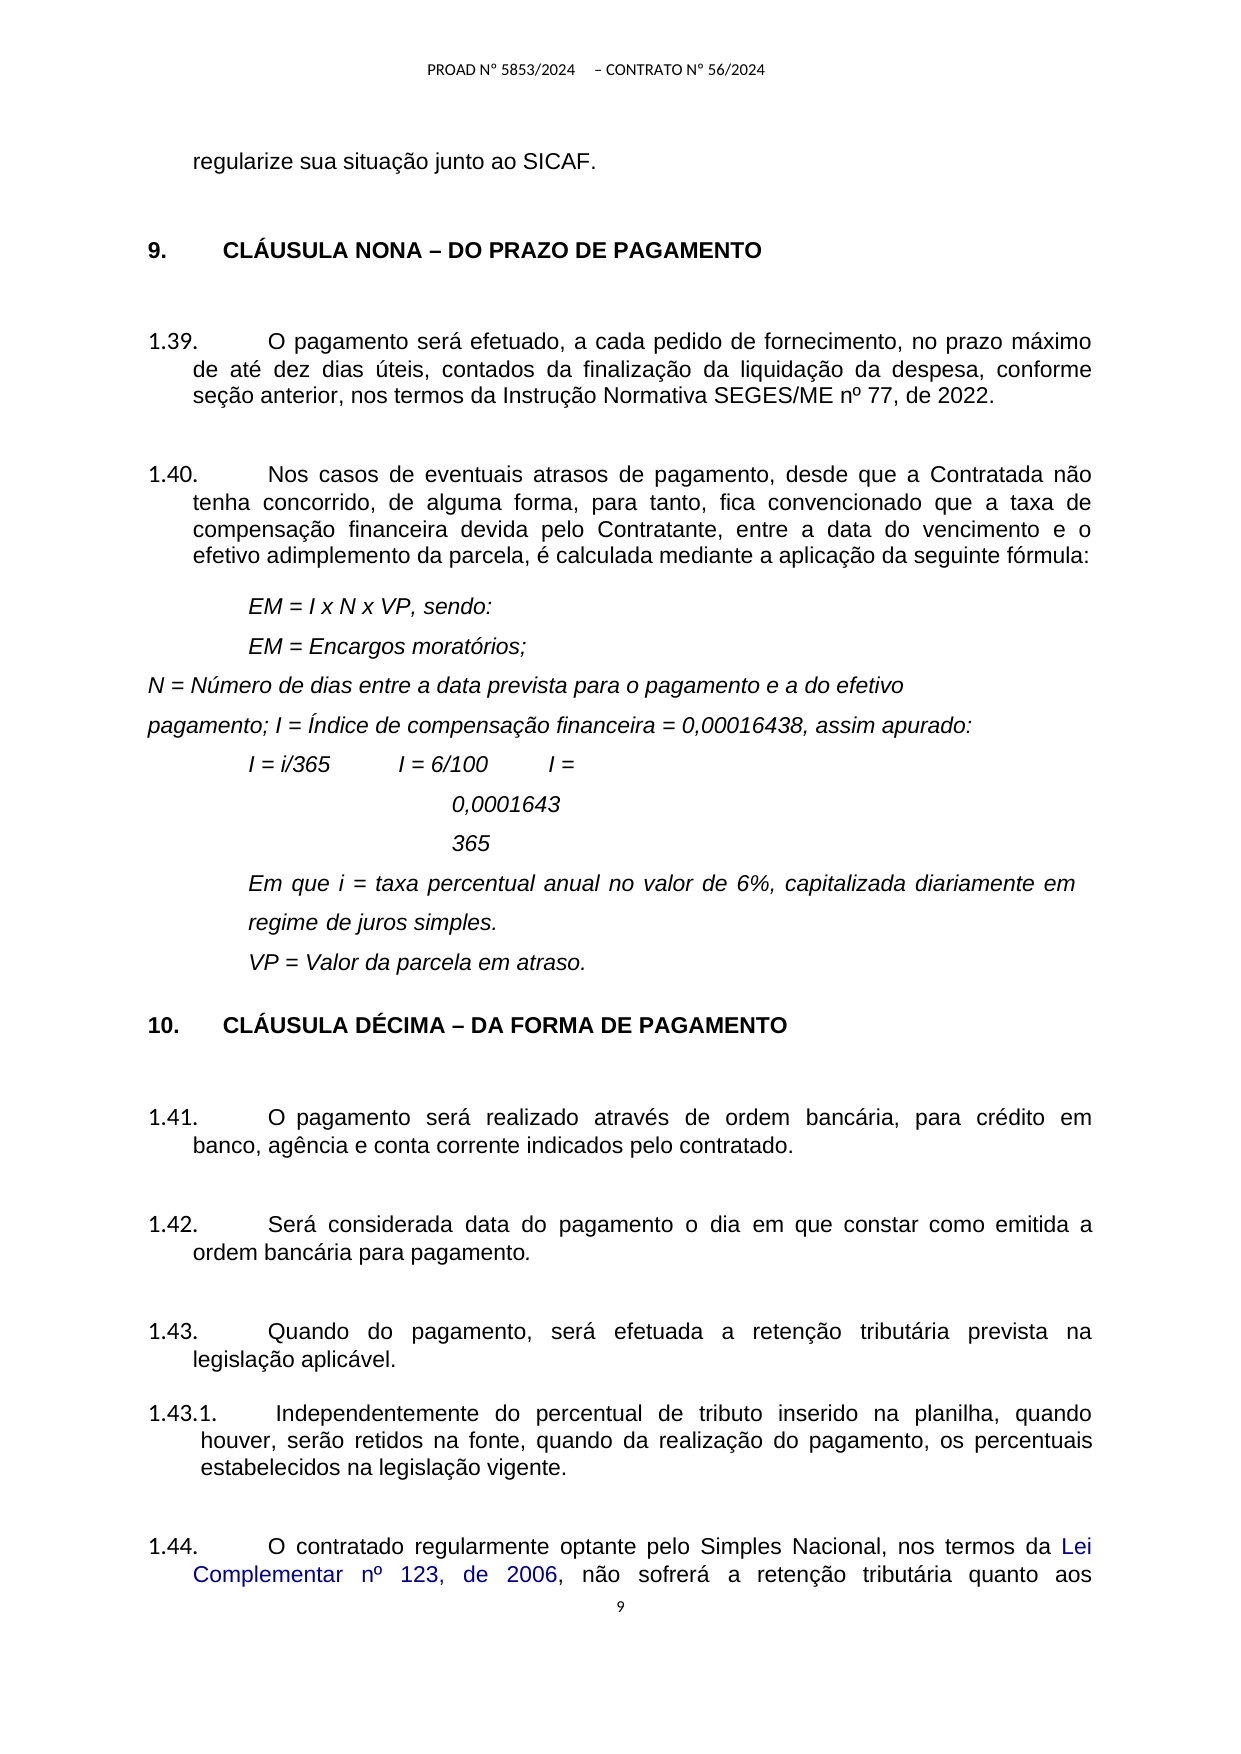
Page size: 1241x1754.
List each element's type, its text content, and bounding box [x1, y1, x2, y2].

list Quando do pagamento, será efetuada a retenção tributária prevista na legislação aplicável. [148, 1315, 1092, 1372]
list Independentemente do percentual de tributo inserido na planilha, quando houver, serão retidos na fonte, quando da realização do pagamento, os percentuais estabelecidos na legislação vigente. [148, 1397, 1092, 1480]
list Nos casos de eventuais atrasos de pagamento, desde que a Contratada não tenha concorrido, de alguma forma, para tanto, fica convencionado que a taxa de compensação financeira devida pelo Contratante, entre a data do vencimento e o efetivo adimplemento da parcela, é calculada mediante a aplicação da seguinte fórmula: [148, 459, 1092, 568]
list O pagamento será realizado através de ordem bancária, para crédito em banco, agência e conta corrente indicados pelo contratado. [148, 1101, 1092, 1158]
text N = Número de dias entre a data prevista para o pagamento e a do efetivo pagamento; I = Índice de compensação financeira = 0,00016438, assim apurado: [148, 672, 1020, 738]
subtitle CLÁUSULA DÉCIMA – DA FORMA DE PAGAMENTO [148, 1012, 1092, 1039]
text EM = Encargos moratórios; [248, 633, 1092, 659]
list regularize sua situação junto ao SICAF. [148, 148, 1092, 174]
text EM = I x N x VP, sendo: [248, 593, 1092, 619]
text Em que i = taxa percentual anual no valor de 6%, capitalizada diariamente em regime de juros simples. [248, 870, 1092, 936]
list O contratado regularmente optante pelo Simples Nacional, nos termos da Lei Complementar nº 123, de 2006, não sofrerá a retenção tributária quanto aos [148, 1530, 1092, 1587]
subtitle CLÁUSULA NONA – DO PRAZO DE PAGAMENTO [148, 237, 1092, 263]
text VP = Valor da parcela em atraso. [248, 949, 1092, 975]
text I = i/365 I = 6/100 I = 0,0001643 365 [248, 751, 578, 857]
list O pagamento será efetuado, a cada pedido de fornecimento, no prazo máximo de até dez dias úteis, contados da finalização da liquidação da despesa, conforme seção anterior, nos termos da Instrução Normativa SEGES/ME nº 77, de 2022. [148, 325, 1092, 409]
list Será considerada data do pagamento o dia em que constar como emitida a ordem bancária para pagamento. [148, 1208, 1092, 1265]
